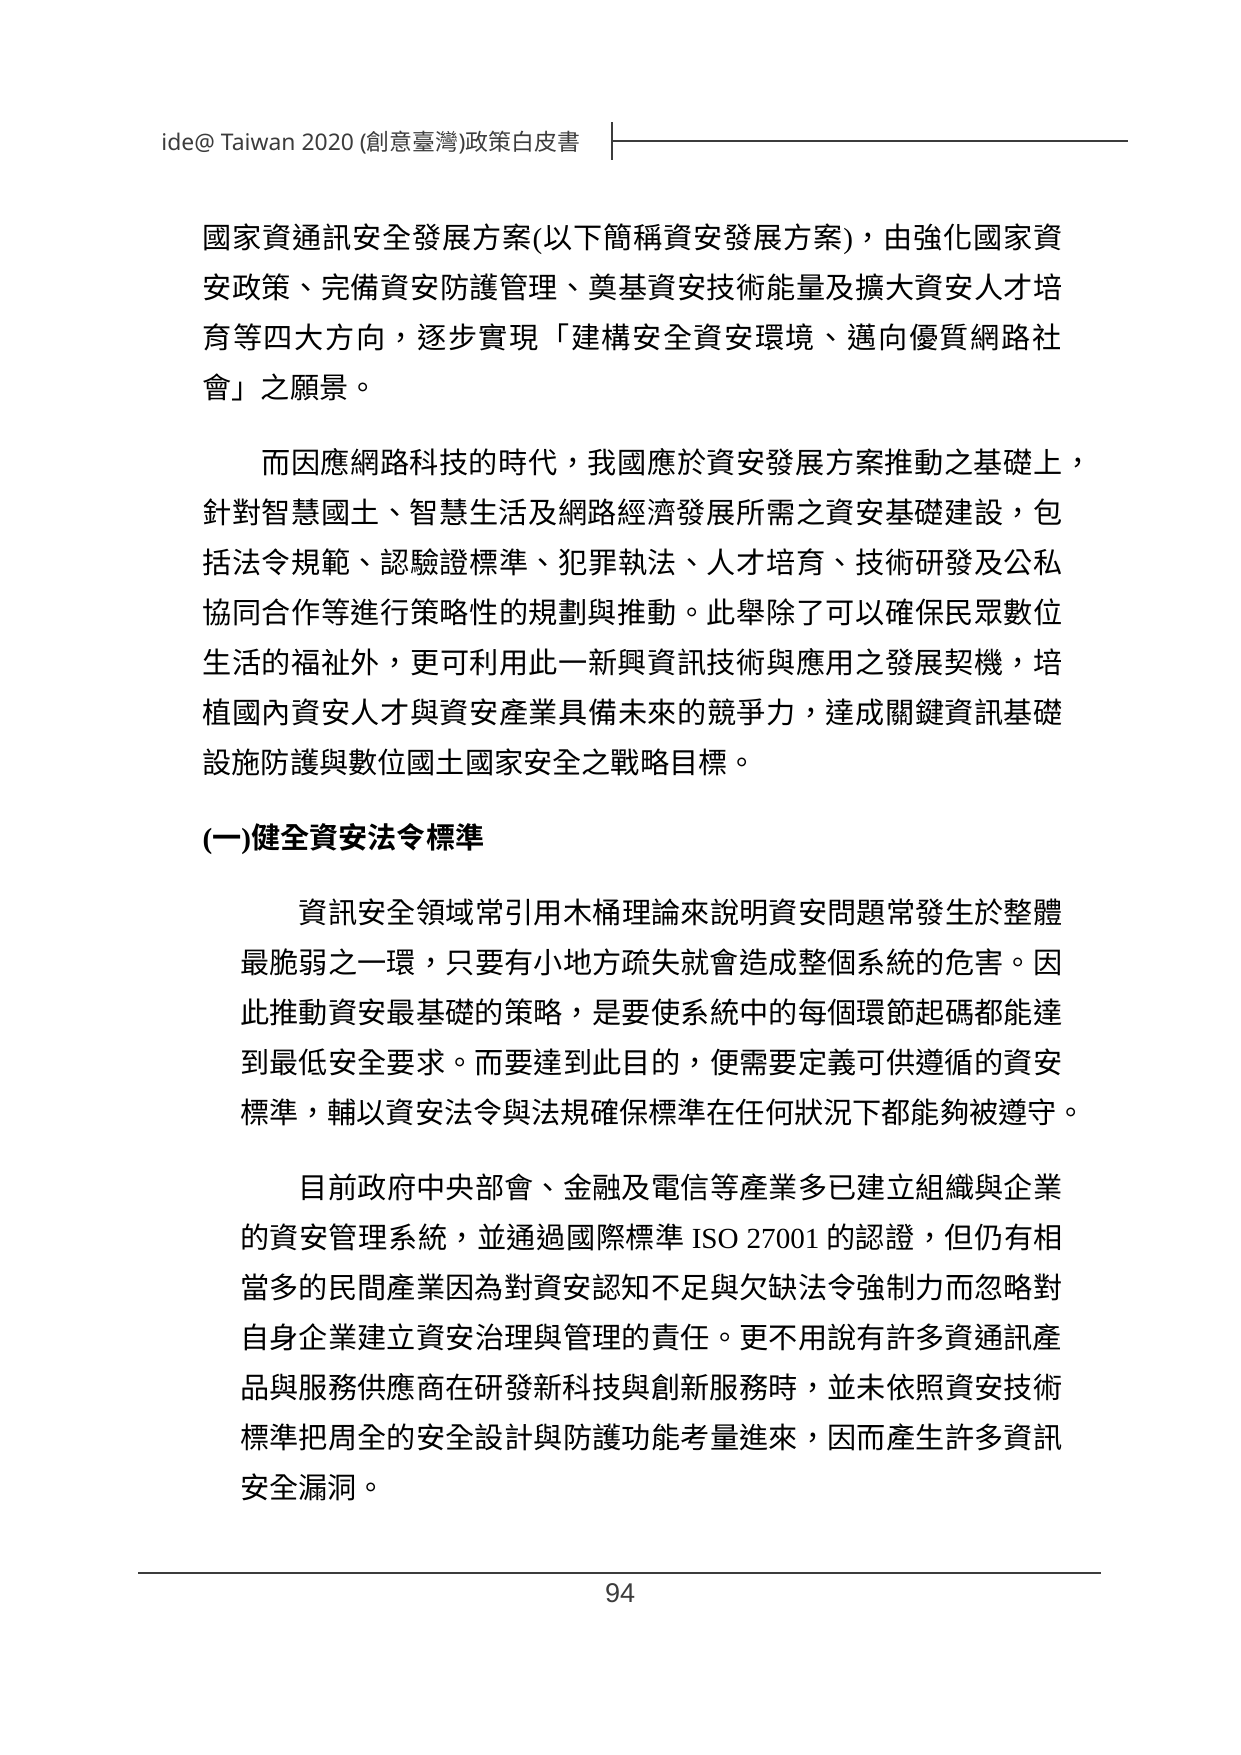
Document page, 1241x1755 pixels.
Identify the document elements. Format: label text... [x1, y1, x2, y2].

text (一)健全資安法令標準 [202, 807, 1063, 857]
text 國家資通訊安全發展方案(以下簡稱資安發展方案)，由強化國家資安政策、完備資安防護管理、奠基資安技術能量及擴大資安人才培育等四大方向，逐步實現「建構安全資安環境、邁向優質網路社會」之願景。 [202, 207, 1063, 407]
text 而因應網路科技的時代，我國應於資安發展方案推動之基礎上，針對智慧國土、智慧生活及網路經濟發展所需之資安基礎建設，包括法令規範、認驗證標準、犯罪執法、人才培育、技術研發及公私協同合作等進行策略性的規劃與推動。此舉除了可以確保民眾數位生活的福祉外，更可利用此一新興資訊技術與應用之發展契機，培植國內資安人才與資安產業具備未來的競爭力，達成關鍵資訊基礎設施防護與數位國土國家安全之戰略目標。 [202, 432, 1063, 782]
text 目前政府中央部會、金融及電信等產業多已建立組織與企業的資安管理系統，並通過國際標準ISO 27001的認證，但仍有相當多的民間產業因為對資安認知不足與欠缺法令強制力而忽略對自身企業建立資安治理與管理的責任。更不用說有許多資通訊產品與服務供應商在研發新科技與創新服務時，並未依照資安技術標準把周全的安全設計與防護功能考量進來，因而產生許多資訊安全漏洞。 [240, 1157, 1063, 1507]
text 資訊安全領域常引用木桶理論來說明資安問題常發生於整體最脆弱之一環，只要有小地方疏失就會造成整個系統的危害。因此推動資安最基礎的策略，是要使系統中的每個環節起碼都能達到最低安全要求。而要達到此目的，便需要定義可供遵循的資安標準，輔以資安法令與法規確保標準在任何狀況下都能夠被遵守。 [240, 882, 1063, 1132]
